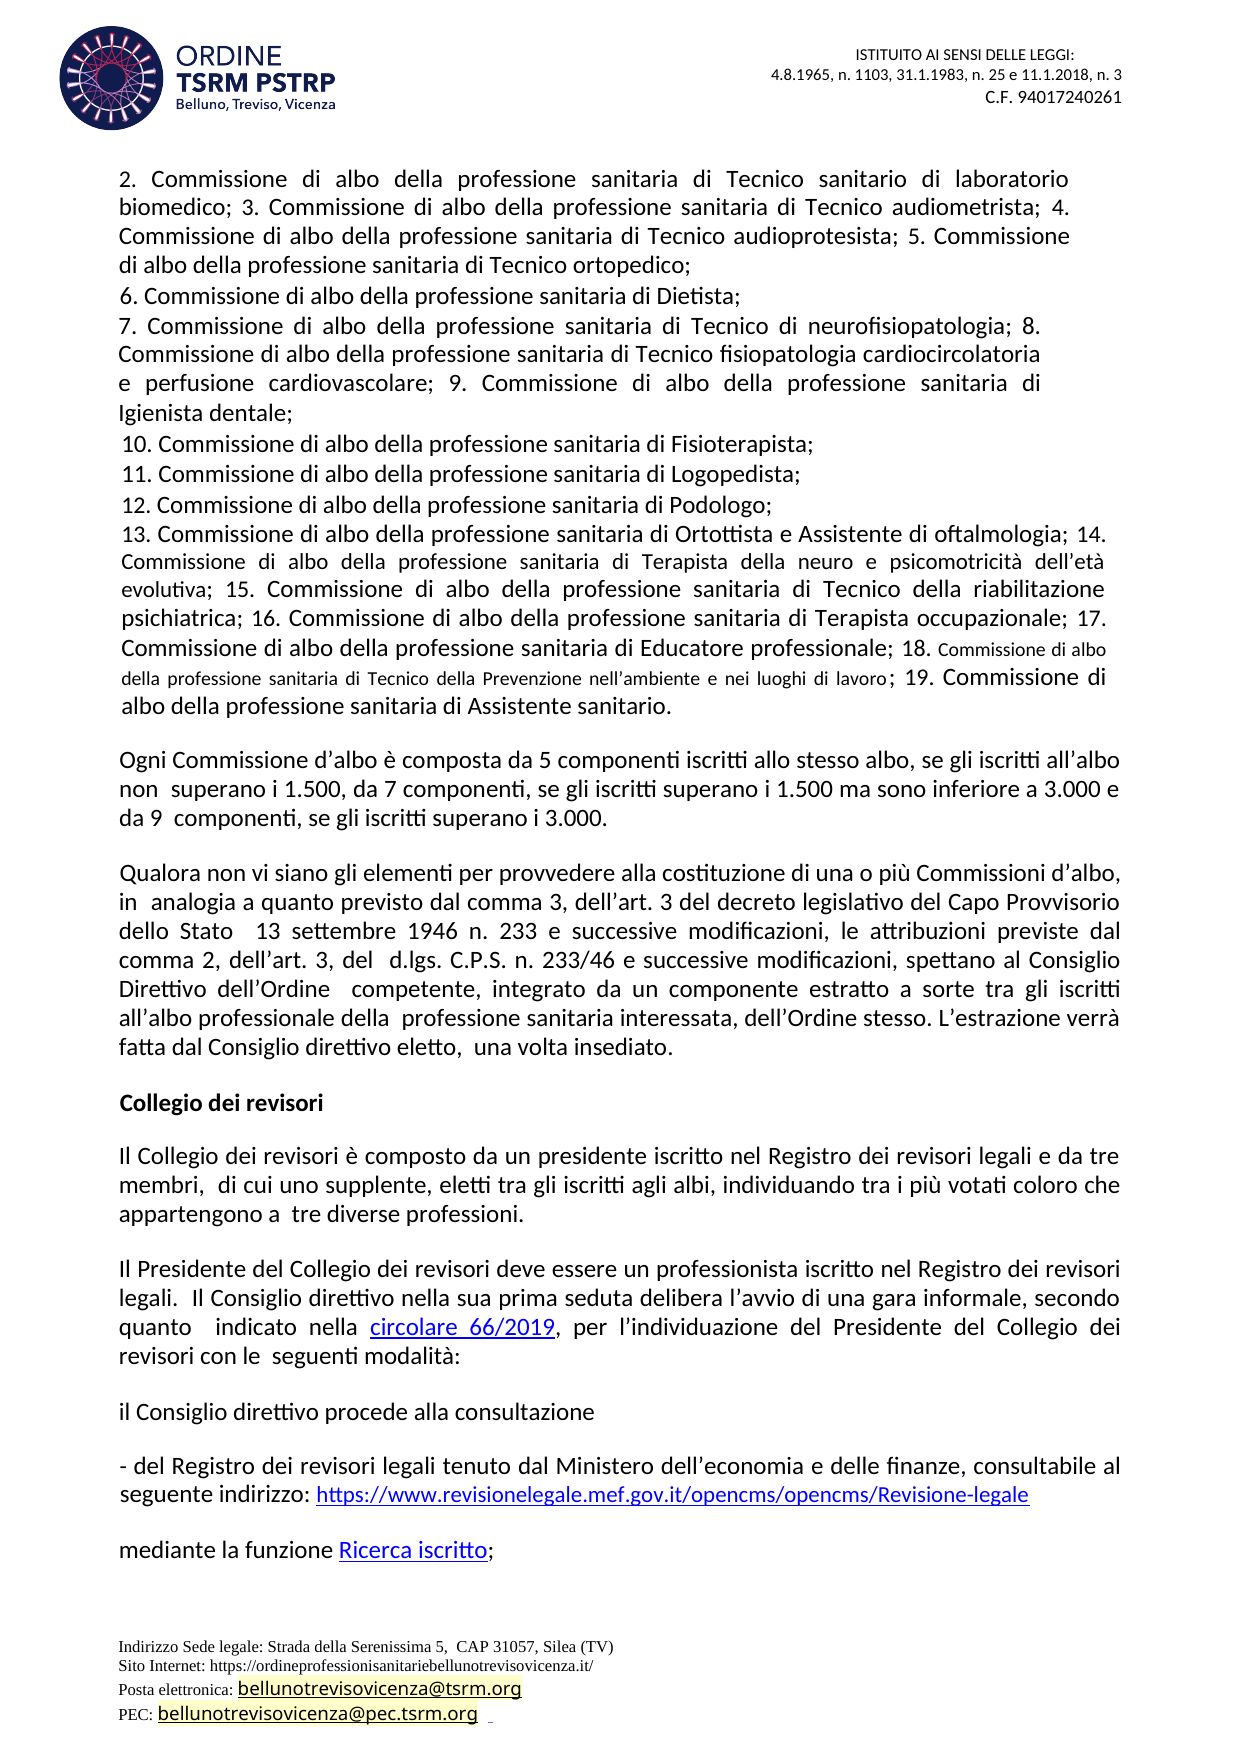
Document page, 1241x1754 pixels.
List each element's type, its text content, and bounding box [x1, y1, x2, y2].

text mediante la funzione Ricerca iscritto; [119, 1535, 1122, 1565]
text 7. Commissione di albo della professione sanitaria di Tecnico di neurofisiopatologia; 8. Commissione di albo della professione sanitaria di Tecnico fisiopatologia cardiocircolatoria e perfusione cardiovascolare; 9. Commissione di albo della professione sanitaria di Igienista dentale; [118, 311, 1042, 427]
text 11. Commissione di albo della professione sanitaria di Logopedista; [121, 458, 1122, 489]
text Il Presidente del Collegio dei revisori deve essere un professionista iscritto nel Registro dei revisori legali. Il Consiglio direttivo nella sua prima seduta delibera l’avvio di una gara informale, secondo quanto indicato nella circolare 66/2019, per l’individuazione del Presidente del Collegio dei revisori con le seguenti modalità: [119, 1254, 1122, 1370]
picture [25, 0, 368, 157]
text 13. Commissione di albo della professione sanitaria di Ortottista e Assistente di oftalmologia; 14. Commissione di albo della professione sanitaria di Terapista della neuro e psicomotricità dell’età evolutiva; 15. Commissione di albo della professione sanitaria di Tecnico della riabilitazione psichiatrica; 16. Commissione di albo della professione sanitaria di Terapista occupazionale; 17. Commissione di albo della professione sanitaria di Educatore professionale; 18. Commissione di albo della professione sanitaria di Tecnico della Prevenzione nell’ambiente e nei luoghi di lavoro; 19. Commissione di albo della professione sanitaria di Assistente sanitario. [121, 519, 1107, 720]
text 2. Commissione di albo della professione sanitaria di Tecnico sanitario di laboratorio biomedico; 3. Commissione di albo della professione sanitaria di Tecnico audiometrista; 4. Commissione di albo della professione sanitaria di Tecnico audioprotesista; 5. Commissione di albo della professione sanitaria di Tecnico ortopedico; [118, 164, 1070, 280]
text Ogni Commissione d’albo è composta da 5 componenti iscritti allo stesso albo, se gli iscritti all’albo non superano i 1.500, da 7 componenti, se gli iscritti superano i 1.500 ma sono inferiore a 3.000 e da 9 componenti, se gli iscritti superano i 3.000. [119, 746, 1122, 833]
text - del Registro dei revisori legali tenuto dal Ministero dell’economia e delle finanze, consultabile al seguente indirizzo: https://www.revisionelegale.mef.gov.it/opencms/opencms/Revisione-legale [119, 1451, 1122, 1509]
text Collegio dei revisori [119, 1087, 1122, 1117]
text 10. Commissione di albo della professione sanitaria di Fisioterapista; [121, 428, 1122, 458]
text il Consiglio direttivo procede alla consultazione [119, 1396, 1122, 1427]
text Il Collegio dei revisori è composto da un presidente iscritto nel Registro dei revisori legali e da tre membri, di cui uno supplente, eletti tra gli iscritti agli albi, individuando tra i più votati coloro che appartengono a tre diverse professioni. [118, 1142, 1122, 1229]
text Qualora non vi siano gli elementi per provvedere alla costituzione di una o più Commissioni d’albo, in analogia a quanto previsto dal comma 3, dell’art. 3 del decreto legislativo del Capo Provvisorio dello Stato 13 settembre 1946 n. 233 e successive modificazioni, le attribuzioni previste dal comma 2, dell’art. 3, del d.lgs. C.P.S. n. 233/46 e successive modificazioni, spettano al Consiglio Direttivo dell’Ordine competente, integrato da un componente estratto a sorte tra gli iscritti all’albo professionale della professione sanitaria interessata, dell’Ordine stesso. L’estrazione verrà fatta dal Consiglio direttivo eletto, una volta insediato. [118, 858, 1122, 1062]
text 6. Commissione di albo della professione sanitaria di Dietista; [119, 281, 1122, 311]
text 12. Commissione di albo della professione sanitaria di Podologo; [121, 489, 1122, 519]
